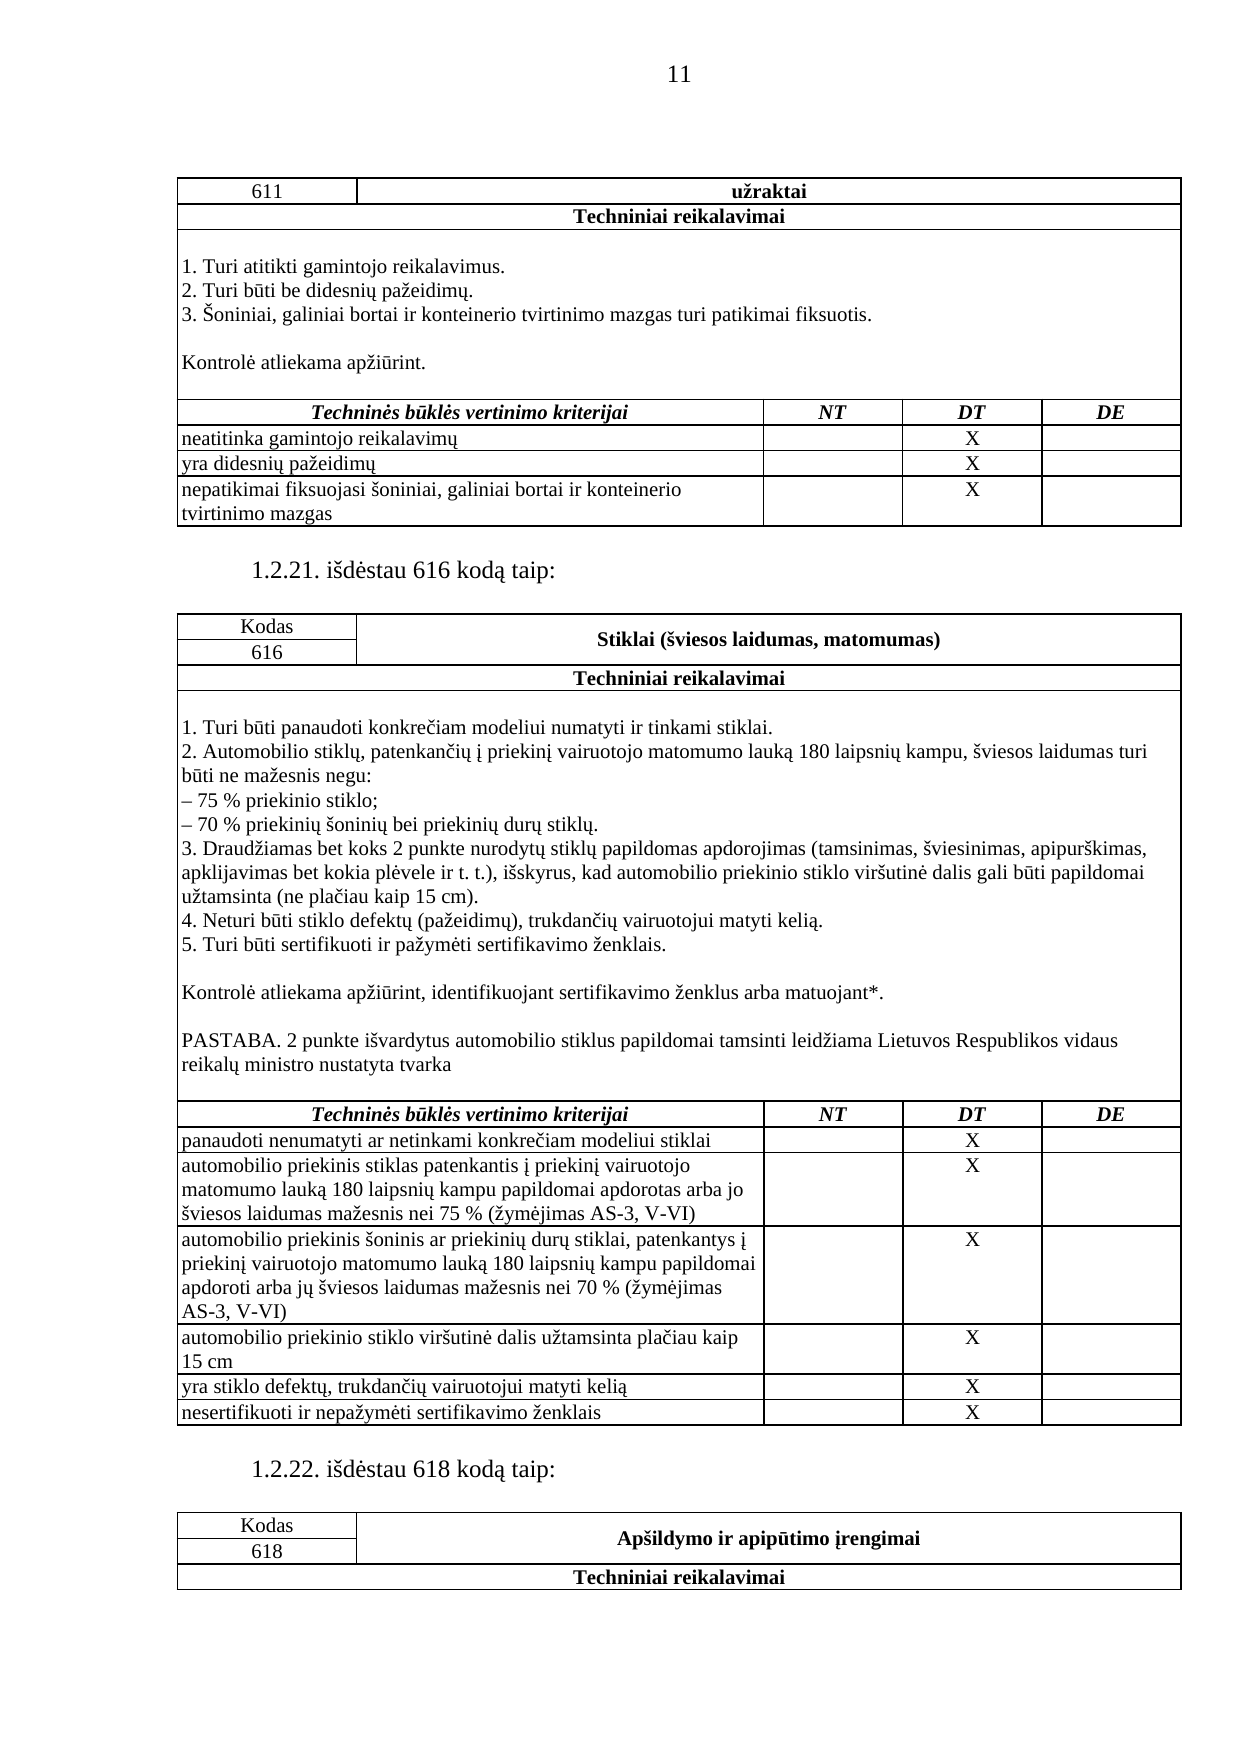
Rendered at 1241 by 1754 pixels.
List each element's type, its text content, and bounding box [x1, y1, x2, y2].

table_cell [1043, 1227, 1180, 1323]
table_cell [898, 451, 902, 475]
table_cell 618 [352, 1539, 356, 1563]
table_cell [765, 1227, 902, 1323]
table_cell NT [764, 400, 768, 424]
table_cell [765, 1325, 902, 1373]
table_cell NT [898, 400, 902, 424]
table_header Stiklai (šviesos laidumas, matomumas) [357, 615, 1180, 664]
table_header Apšildymo ir apipūtimo įrengimai [357, 1513, 1180, 1563]
table_cell [898, 426, 902, 450]
table_cell X [903, 451, 907, 475]
text 1.2.22. išdėstau 618 kodą taip: [177, 1454, 1181, 1483]
table_cell [765, 1153, 902, 1225]
table_cell X [904, 1325, 1041, 1373]
text 1.2.21. išdėstau 616 kodą taip: [177, 555, 1181, 584]
table_cell X [903, 477, 1041, 525]
table_cell [764, 451, 768, 475]
table_cell [1043, 477, 1180, 525]
table_cell [1043, 1153, 1180, 1225]
table_cell [764, 477, 902, 525]
table_cell X [904, 1153, 1041, 1225]
table_cell X [904, 1227, 1041, 1323]
table_cell [1043, 1325, 1180, 1373]
table_cell [764, 426, 768, 450]
table_cell X [903, 426, 907, 450]
table_cell 616 [352, 640, 356, 664]
table_cell DT [903, 400, 907, 424]
